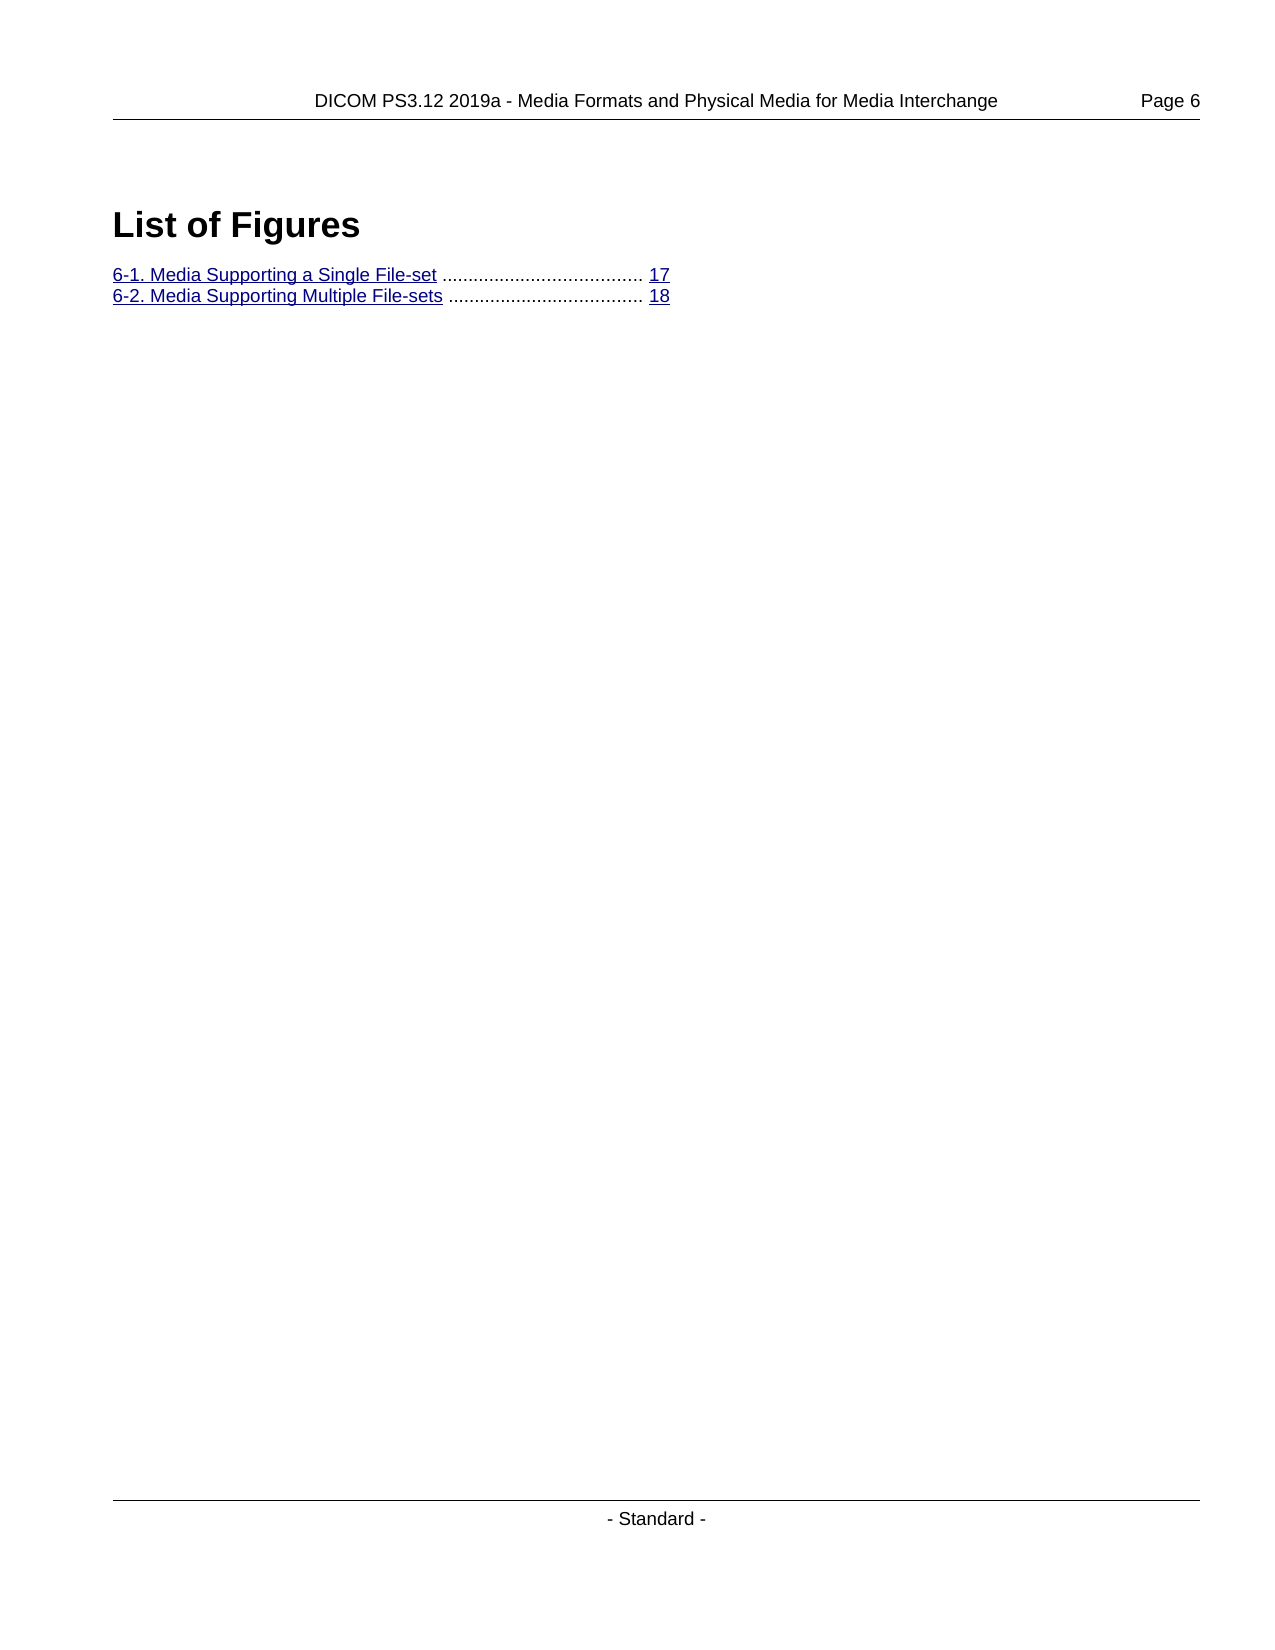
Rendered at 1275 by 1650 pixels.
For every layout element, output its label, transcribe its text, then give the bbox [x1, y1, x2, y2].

text 6-2. Media Supporting Multiple File-sets 0 [112, 285, 1175, 306]
text List of Figures [112, 204, 1200, 245]
text 6-1. Media Supporting a Single File-set 0 [112, 263, 1175, 285]
